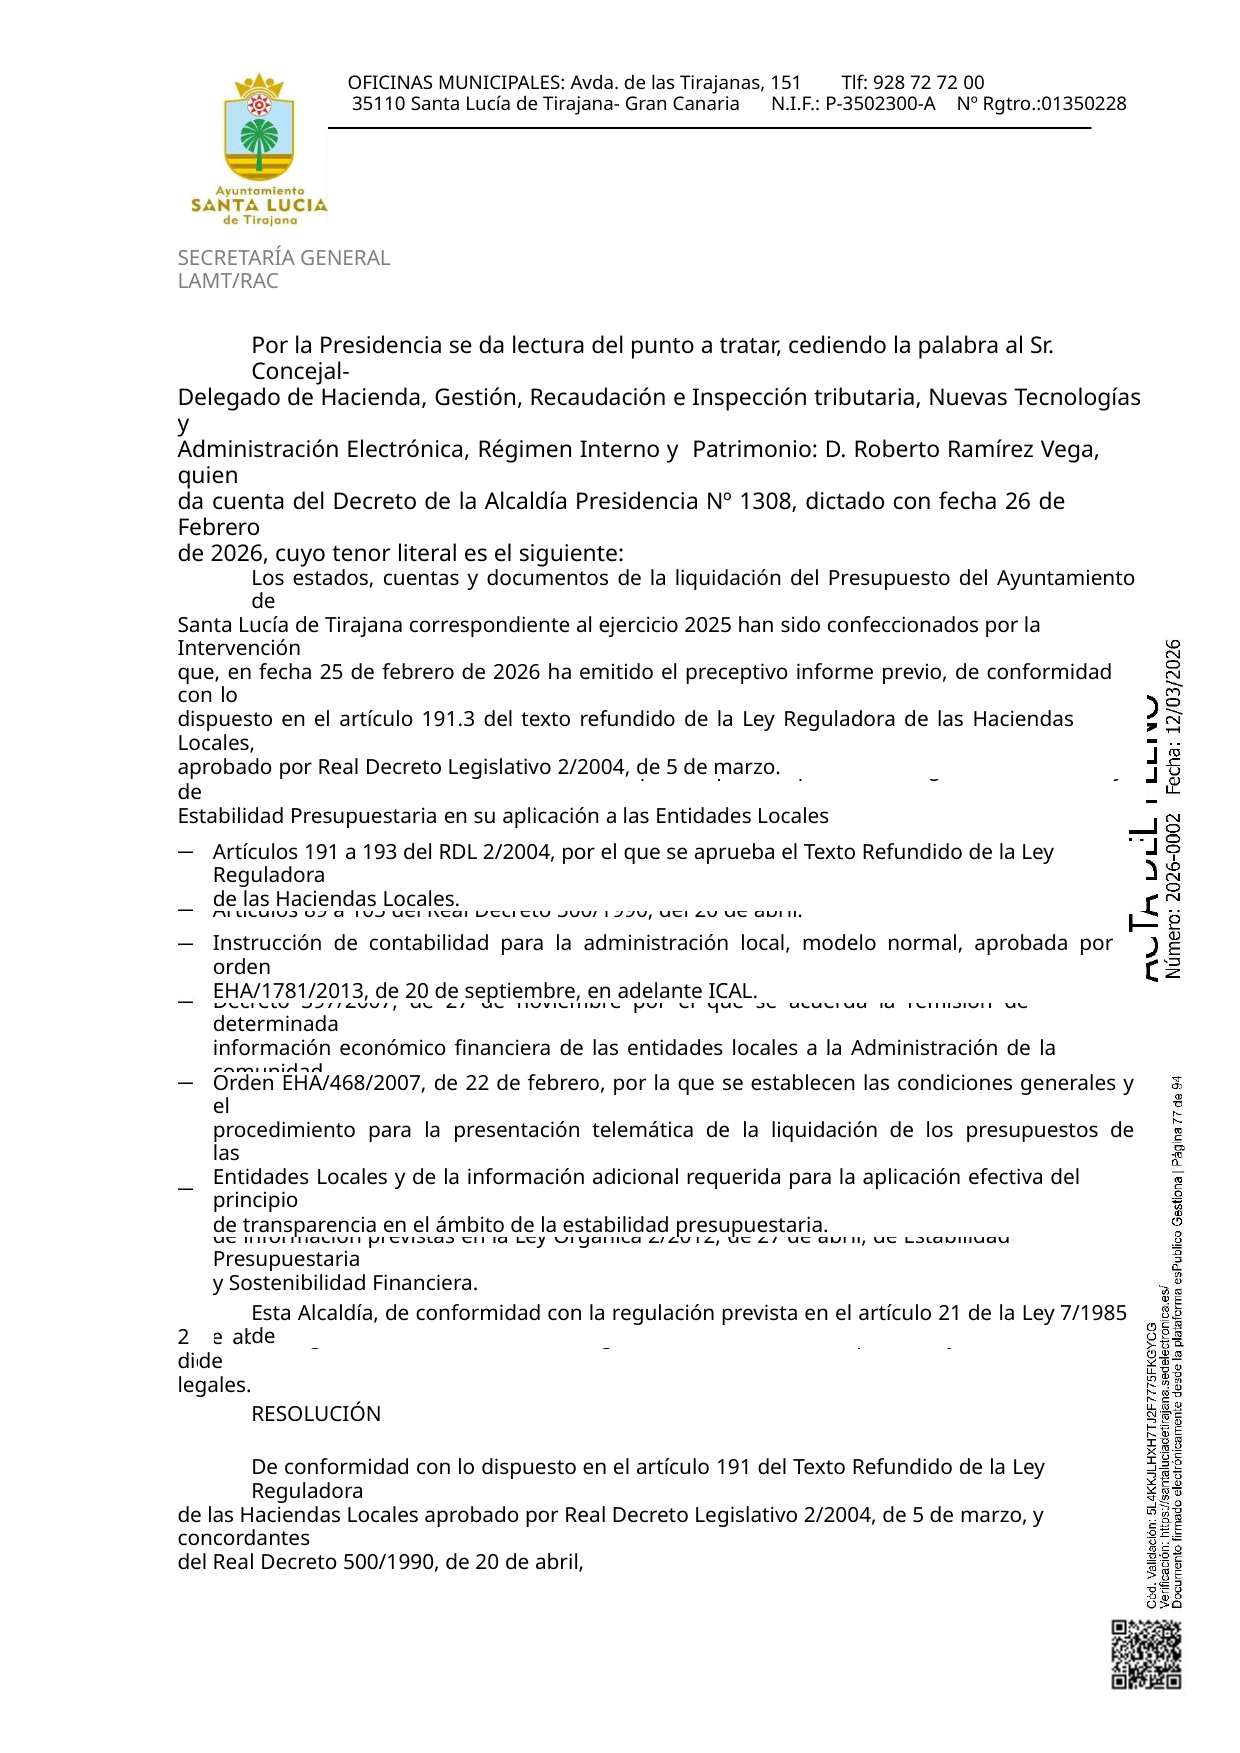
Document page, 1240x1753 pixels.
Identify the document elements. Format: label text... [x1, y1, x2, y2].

text Delegado de Hacienda, Gestión, Recaudación e Inspección tributaria, Nuevas Tecnologías y [177, 385, 1148, 436]
text Instrucción de contabilidad para la administración local, modelo normal, aprobada por orden [213, 932, 1146, 979]
text EHA/1781/2013, de 20 de septiembre, en adelante ICAL. [213, 979, 1146, 1003]
text Administración Electrónica, Régimen Interno y Patrimonio: D. Roberto Ramírez Vega, quien [177, 437, 1148, 488]
text dispuesto en el artículo 191.3 del texto refundido de la Ley Reguladora de las Haciendas Locales, [177, 708, 1147, 755]
text de abril Reguladora de las Bases de Régimen Local, modificado por la Ley 57/2003, de 16 de [198, 1326, 1146, 1373]
text Real Decreto 1463/2007, de 2 de noviembre, por el que se aprueba el Reglamento de la Ley de [177, 779, 1146, 804]
text OFICINAS MUNICIPALES: Avda. de las Tirajanas, 151 [347, 72, 835, 93]
text Entidades Locales y de la información adicional requerida para la aplicación efectiva del principio [213, 1166, 1147, 1213]
text de 2026, cuyo tenor literal es el siguiente: [177, 541, 1148, 567]
text de las Haciendas Locales aprobado por Real Decreto Legislativo 2/2004, de 5 de marzo, y concordantes [177, 1503, 1146, 1550]
text Estabilidad Presupuestaria en su aplicación a las Entidades Locales [177, 805, 1146, 828]
text 5110 Santa Lucía de Tirajana- Gran Canaria N.I.F.: P-3502300-A Nº Rgtro.:01350228 [362, 94, 1141, 115]
text del Real Decreto 500/1990, de 20 de abril, [177, 1551, 1146, 1574]
text da cuenta del Decreto de la Alcaldía Presidencia Nº 1308, dictado con fecha 26 de Febrero [177, 489, 1148, 541]
text Decreto 397/2007, de 27 de noviembre por el que se acuerda la remisión de determinada [213, 1003, 1146, 1036]
text Orden EHA/468/2007, de 22 de febrero, por la que se establecen las condiciones generales y el [213, 1072, 1147, 1118]
text aprobado por Real Decreto Legislativo 2/2004, de 5 de marzo. [177, 756, 1147, 779]
text RESOLUCIÓN [251, 1403, 413, 1427]
text Artículos 191 a 193 del RDL 2/2004, por el que se aprueba el Texto Refundido de la Ley Reguladora [213, 841, 1146, 887]
text SECRETARÍA GENERAL [177, 247, 445, 270]
text información económico financiera de las entidades locales a la Administración de la comunidad [213, 1037, 1146, 1072]
text Tlf: 928 72 72 00 [841, 72, 1007, 93]
text que, en fecha 25 de febrero de 2026 ha emitido el preceptivo informe previo, de conformidad con lo [177, 661, 1147, 708]
text y Sostenibilidad Financiera. [213, 1272, 1146, 1295]
text de información previstas en la Ley Orgánica 2/2012, de 27 de abril, de Estabilidad Presupuestaria [213, 1237, 1146, 1271]
text Por la Presidencia se da lectura del punto a tratar, cediendo la palabra al Sr. Concejal- [251, 333, 1148, 384]
text Artículos 89 a 105 del Real Decreto 500/1990, del 20 de abril. [213, 911, 807, 922]
text Santa Lucía de Tirajana correspondiente al ejercicio 2025 han sido confeccionados por la Intervención [177, 614, 1147, 660]
text diciembre, de Medidas para la Modernización del Gobierno Local y demás disposiciones legales. [177, 1350, 1096, 1397]
text Esta Alcaldía, de conformidad con la regulación prevista en el artículo 21 de la Ley 7/1985 de [251, 1302, 1146, 1348]
text de transparencia en el ámbito de la estabilidad presupuestaria. [213, 1213, 1147, 1237]
text 3 [352, 94, 362, 115]
text LAMT/RAC [177, 270, 445, 293]
text procedimiento para la presentación telemática de la liquidación de los presupuestos de las [213, 1119, 1147, 1165]
text 2 [177, 1326, 214, 1349]
text Los estados, cuentas y documentos de la liquidación del Presupuesto del Ayuntamiento de [251, 567, 1147, 613]
text de las Haciendas Locales. [213, 888, 1146, 911]
text De conformidad con lo dispuesto en el artículo 191 del Texto Refundido de la Ley Reguladora [251, 1456, 1146, 1503]
